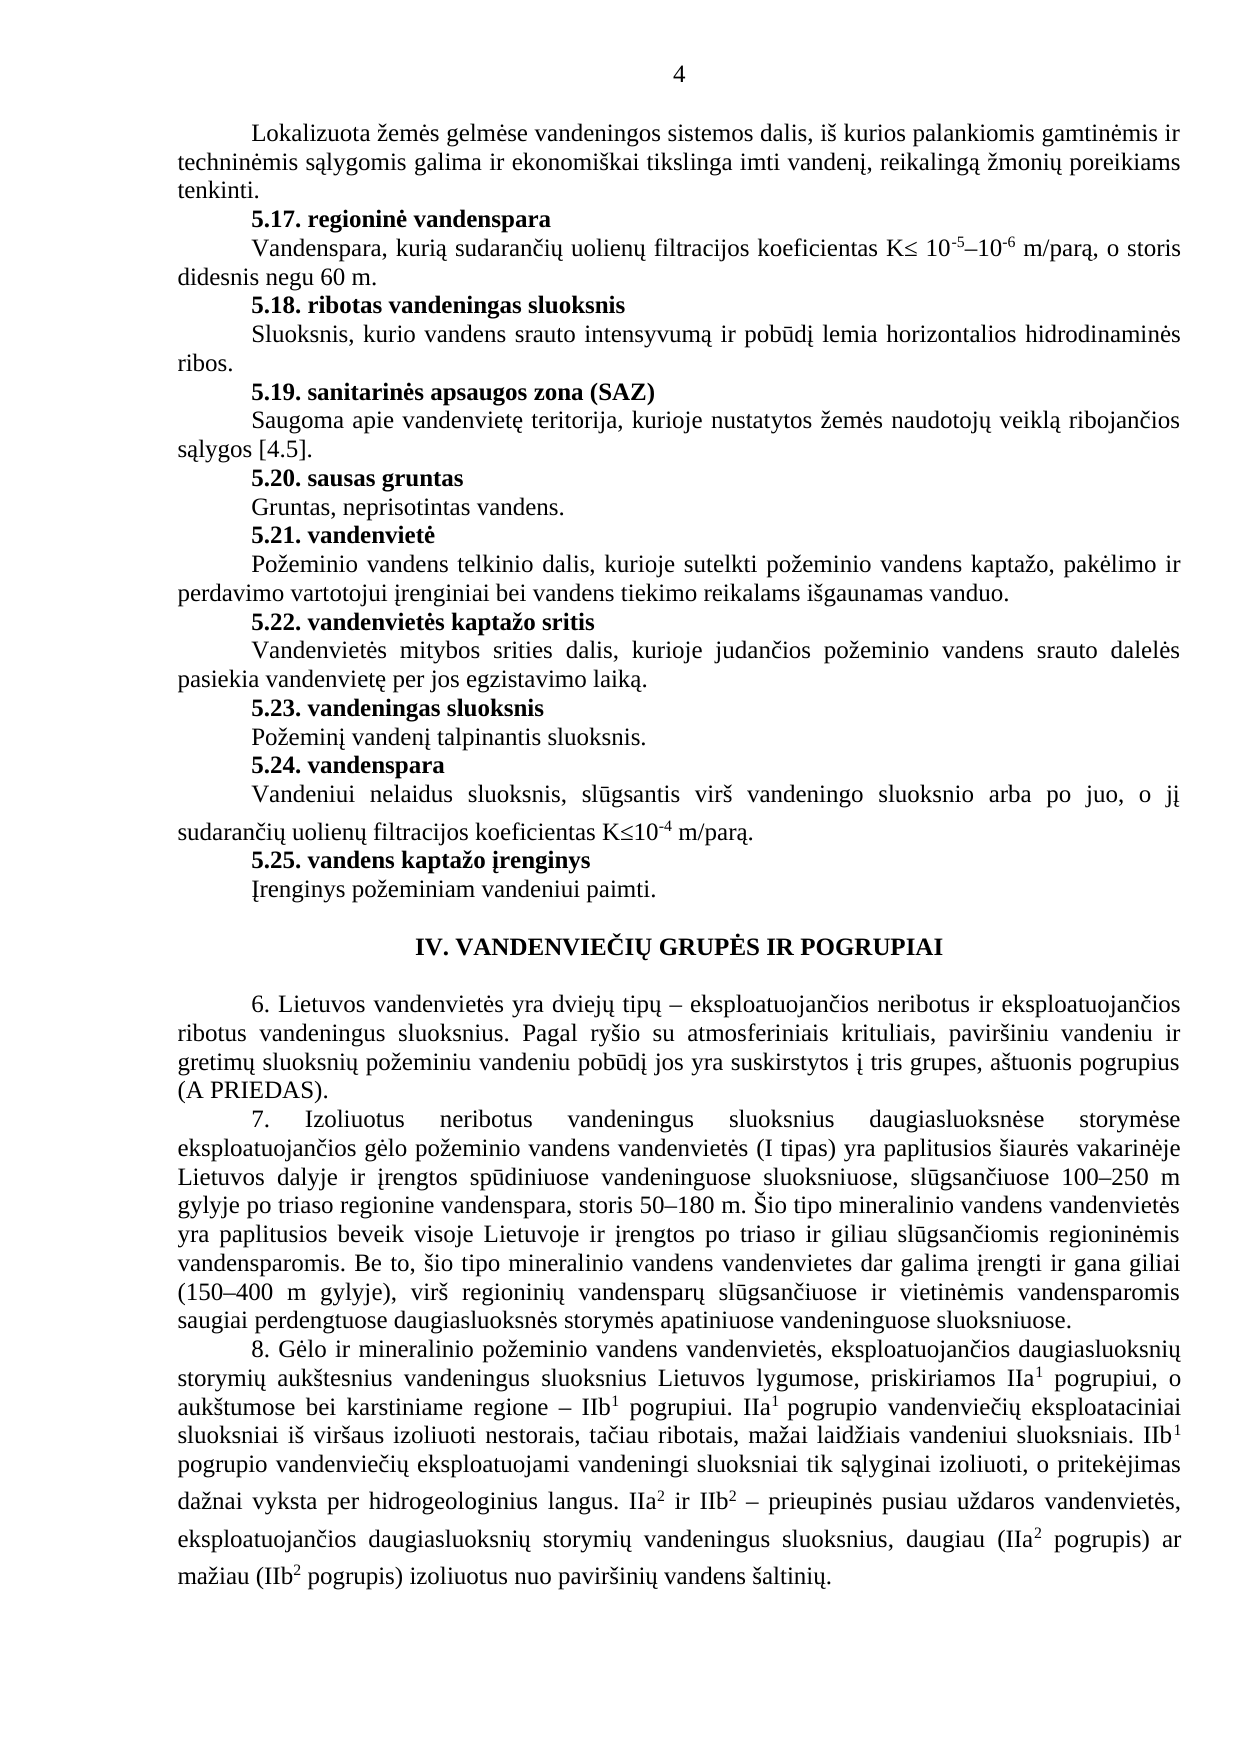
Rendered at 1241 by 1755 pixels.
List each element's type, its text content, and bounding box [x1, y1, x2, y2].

text 5.17. regioninė vandenspara [177, 204, 1181, 233]
text 5.18. ribotas vandeningas sluoksnis [177, 291, 1181, 319]
text Požeminio vandens telkinio dalis, kurioje sutelkti požeminio vandens kaptažo, pakėlimo ir perdavimo vartotojui įrenginiai bei vandens tiekimo reikalams išgaunamas vanduo. [177, 549, 1181, 607]
text 7. Izoliuotus neribotus vandeningus sluoksnius daugiasluoksnėse storymėse eksploatuojančios gėlo požeminio vandens vandenvietės (I tipas) yra paplitusios šiaurės vakarinėje Lietuvos dalyje ir įrengtos spūdiniuose vandeninguose sluoksniuose, slūgsančiuose 100–250 m gylyje po triaso regionine vandenspara, storis 50–180 m. Šio tipo mineralinio vandens vandenvietės yra paplitusios beveik visoje Lietuvoje ir įrengtos po triaso ir giliau slūgsančiomis regioninėmis vandensparomis. Be to, šio tipo mineralinio vandens vandenvietes dar galima įrengti ir gana giliai (150–400 m gylyje), virš regioninių vandensparų slūgsančiuose ir vietinėmis vandensparomis saugiai perdengtuose daugiasluoksnės storymės apatiniuose vandeninguose sluoksniuose. [177, 1104, 1181, 1334]
text Vandenspara, kurią sudarančių uolienų filtracijos koeficientas K≤ 10-5–10-6 m/parą, o storis didesnis negu 60 m. [177, 233, 1181, 291]
text 5.21. vandenvietė [177, 521, 1181, 549]
text Gruntas, neprisotintas vandens. [177, 492, 1181, 521]
text 5.20. sausas gruntas [177, 463, 1181, 492]
text 6. Lietuvos vandenvietės yra dviejų tipų – eksploatuojančios neribotus ir eksploatuojančios ribotus vandeningus sluoksnius. Pagal ryšio su atmosferiniais krituliais, paviršiniu vandeniu ir gretimų sluoksnių požeminiu vandeniu pobūdį jos yra suskirstytos į tris grupes, aštuonis pogrupius (A PRIEDAS). [177, 989, 1181, 1104]
text 5.24. vandenspara [177, 751, 1181, 779]
text Lokalizuota žemės gelmėse vandeningos sistemos dalis, iš kurios palankiomis gamtinėmis ir techninėmis sąlygomis galima ir ekonomiškai tikslinga imti vandenį, reikalingą žmonių poreikiams tenkinti. [177, 118, 1181, 204]
text Saugoma apie vandenvietę teritorija, kurioje nustatytos žemės naudotojų veiklą ribojančios sąlygos [4.5]. [177, 406, 1181, 463]
text 8. Gėlo ir mineralinio požeminio vandens vandenvietės, eksploatuojančios daugiasluoksnių storymių aukštesnius vandeningus sluoksnius Lietuvos lygumose, priskiriamos IIa1 pogrupiui, o aukštumose bei karstiniame regione – IIb1 pogrupiui. IIa1 pogrupio vandenviečių eksploataciniai sluoksniai iš viršaus izoliuoti nestorais, tačiau ribotais, mažai laidžiais vandeniui sluoksniais. IIb1 pogrupio vandenviečių eksploatuojami vandeningi sluoksniai tik sąlyginai izoliuoti, o pritekėjimas dažnai vyksta per hidrogeologinius langus. IIa2 ir IIb2 – prieupinės pusiau uždaros vandenvietės, eksploatuojančios daugiasluoksnių storymių vandeningus sluoksnius, daugiau (IIa2 pogrupis) ar mažiau (IIb2 pogrupis) izoliuotus nuo paviršinių vandens šaltinių. [177, 1334, 1181, 1590]
text 5.22. vandenvietės kaptažo sritis [177, 607, 1181, 636]
text 5.25. vandens kaptažo įrenginys [177, 845, 1181, 874]
text Požeminį vandenį talpinantis sluoksnis. [177, 722, 1181, 751]
text Sluoksnis, kurio vandens srauto intensyvumą ir pobūdį lemia horizontalios hidrodinaminės ribos. [177, 319, 1181, 377]
text 5.19. sanitarinės apsaugos zona (SAZ) [177, 377, 1181, 406]
text 5.23. vandeningas sluoksnis [177, 693, 1181, 722]
text Vandeniui nelaidus sluoksnis, slūgsantis virš vandeningo sluoksnio arba po juo, o jį sudarančių uolienų filtracijos koeficientas K≤10-4 m/parą. [177, 779, 1181, 845]
text Įrenginys požeminiam vandeniui paimti. [177, 874, 1181, 903]
text IV. VANDENVIEČIŲ GRUPĖS IR POGRUPIAI [177, 932, 1181, 960]
text Vandenvietės mitybos srities dalis, kurioje judančios požeminio vandens srauto dalelės pasiekia vandenvietę per jos egzistavimo laiką. [177, 636, 1181, 693]
